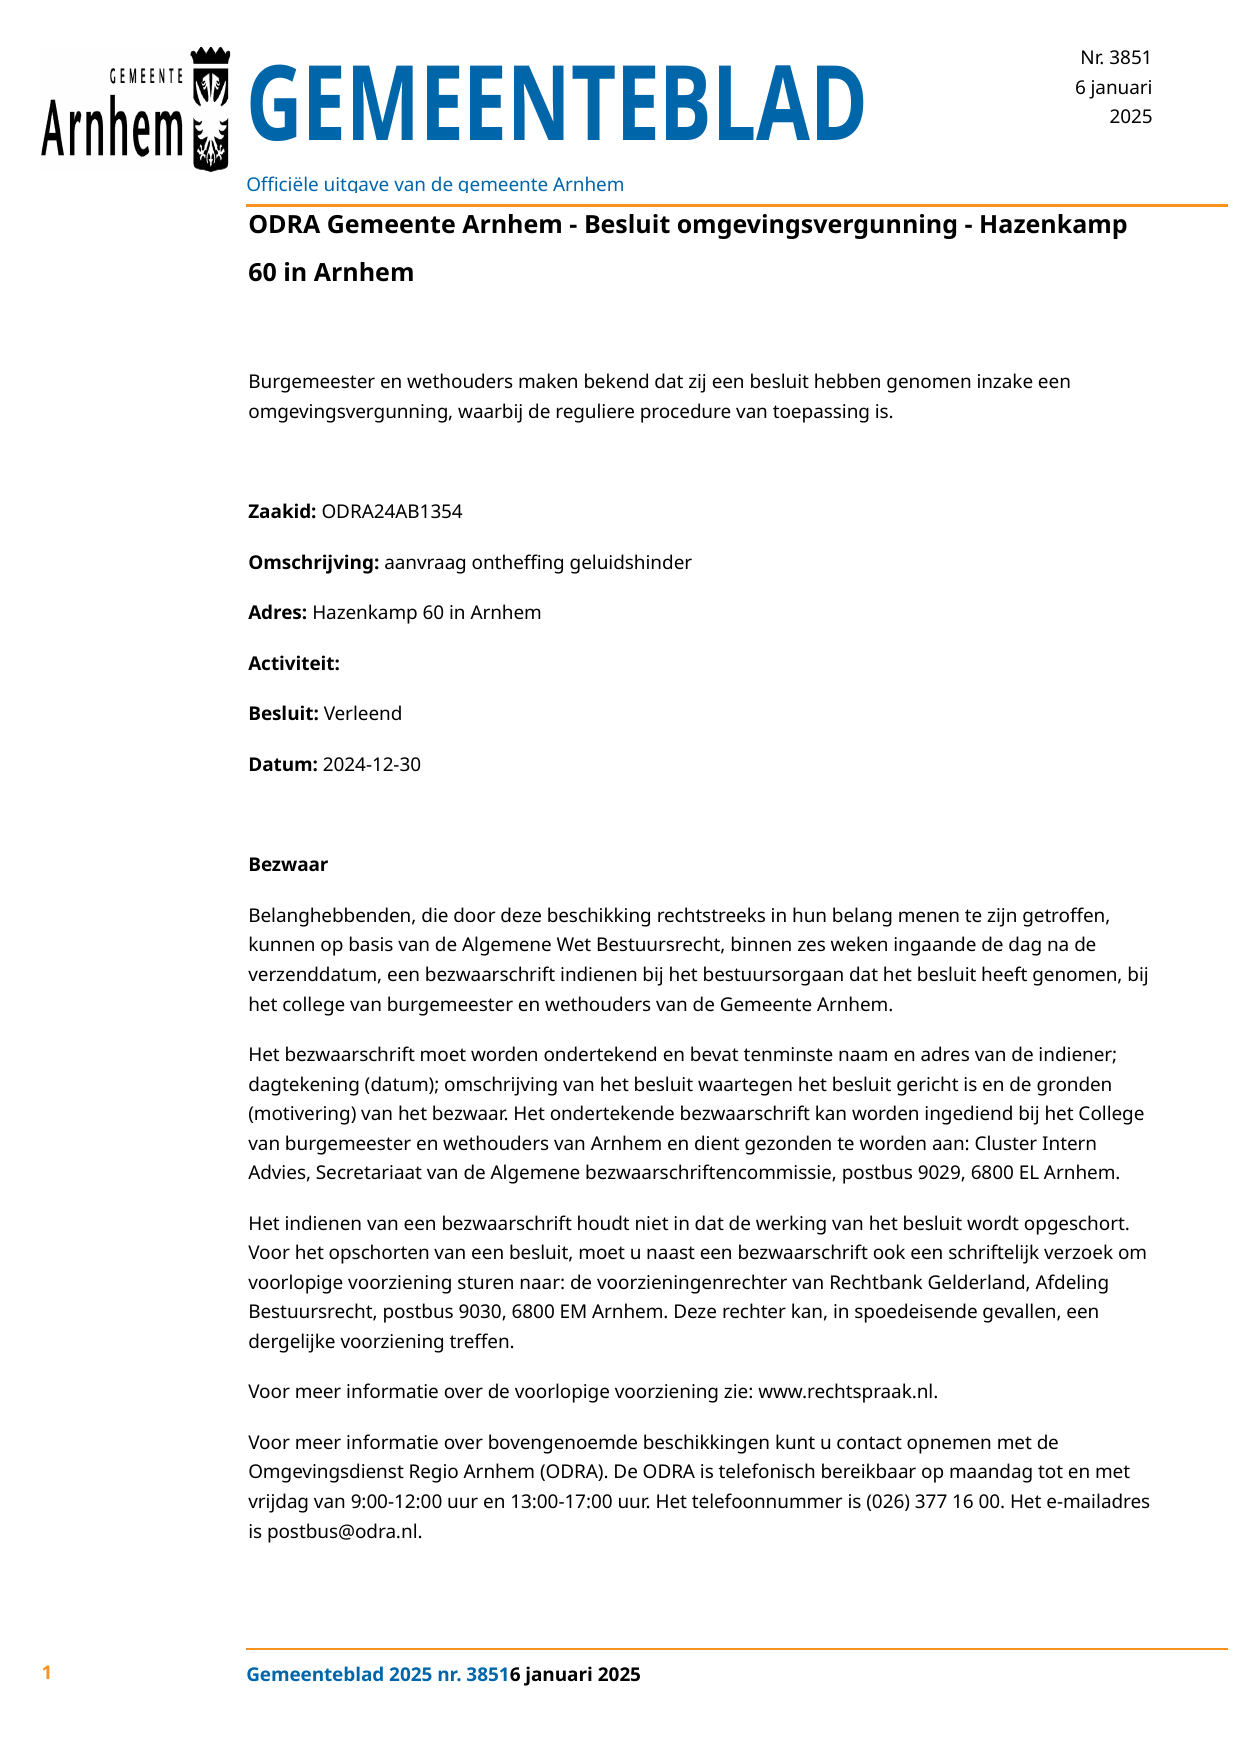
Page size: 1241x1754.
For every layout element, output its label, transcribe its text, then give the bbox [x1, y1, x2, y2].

text Belanghebbenden, die door deze beschikking rechtstreeks in hun belang menen te zijn getroffen, kunnen op basis van de Algemene Wet Bestuursrecht, binnen zes weken ingaande de dag na de verzenddatum, een bezwaarschrift indienen bij het bestuursorgaan dat het besluit heeft genomen, bij het college van burgemeester en wethouders van de Gemeente Arnhem. [248, 902, 1152, 1017]
text Datum: 2024-12-30 [248, 751, 1152, 777]
text ODRA Gemeente Arnhem - Besluit omgevingsvergunning - Hazenkamp 60 in Arnhem [248, 207, 1152, 288]
text Burgemeester en wethouders maken bekend dat zij een besluit hebben genomen inzake een omgevingsvergunning, waarbij de reguliere procedure van toepassing is. [248, 368, 1152, 424]
text Voor meer informatie over de voorlopige voorziening zie: www.rechtspraak.nl. [248, 1379, 1152, 1404]
text Omschrijving: aanvraag ontheffing geluidshinder [248, 549, 1152, 575]
text Bezwaar [248, 852, 1152, 877]
text Activiteit: [248, 650, 1152, 676]
text Voor meer informatie over bovengenoemde beschikkingen kunt u contact opnemen met de Omgevingsdienst Regio Arnhem (ODRA). De ODRA is telefonisch bereikbaar op maandag tot en met vrijdag van 9:00-12:00 uur en 13:00-17:00 uur. Het telefoonnummer is (026) 377 16 00. Het e-mailadres is postbus@odra.nl. [248, 1429, 1152, 1544]
text Besluit: Verleend [248, 700, 1152, 726]
text Het bezwaarschrift moet worden ondertekend en bevat tenminste naam en adres van de indiener; dagtekening (datum); omschrijving van het besluit waartegen het besluit gericht is en de gronden (motivering) van het bezwaar. Het ondertekende bezwaarschrift kan worden ingediend bij het College van burgemeester en wethouders van Arnhem en dient gezonden te worden aan: Cluster Intern Advies, Secretariaat van de Algemene bezwaarschriftencommissie, postbus 9029, 6800 EL Arnhem. [248, 1041, 1152, 1185]
picture [41, 47, 231, 172]
text Het indienen van een bezwaarschrift houdt niet in dat de werking van het besluit wordt opgeschort. Voor het opschorten van een besluit, moet u naast een bezwaarschrift ook een schriftelijk verzoek om voorlopige voorziening sturen naar: de voorzieningenrechter van Rechtbank Gelderland, Afdeling Bestuursrecht, postbus 9030, 6800 EM Arnhem. Deze rechter kan, in spoedeisende gevallen, een dergelijke voorziening treffen. [248, 1210, 1152, 1354]
text Zaakid: ODRA24AB1354 [248, 499, 1152, 524]
text Adres: Hazenkamp 60 in Arnhem [248, 599, 1152, 625]
